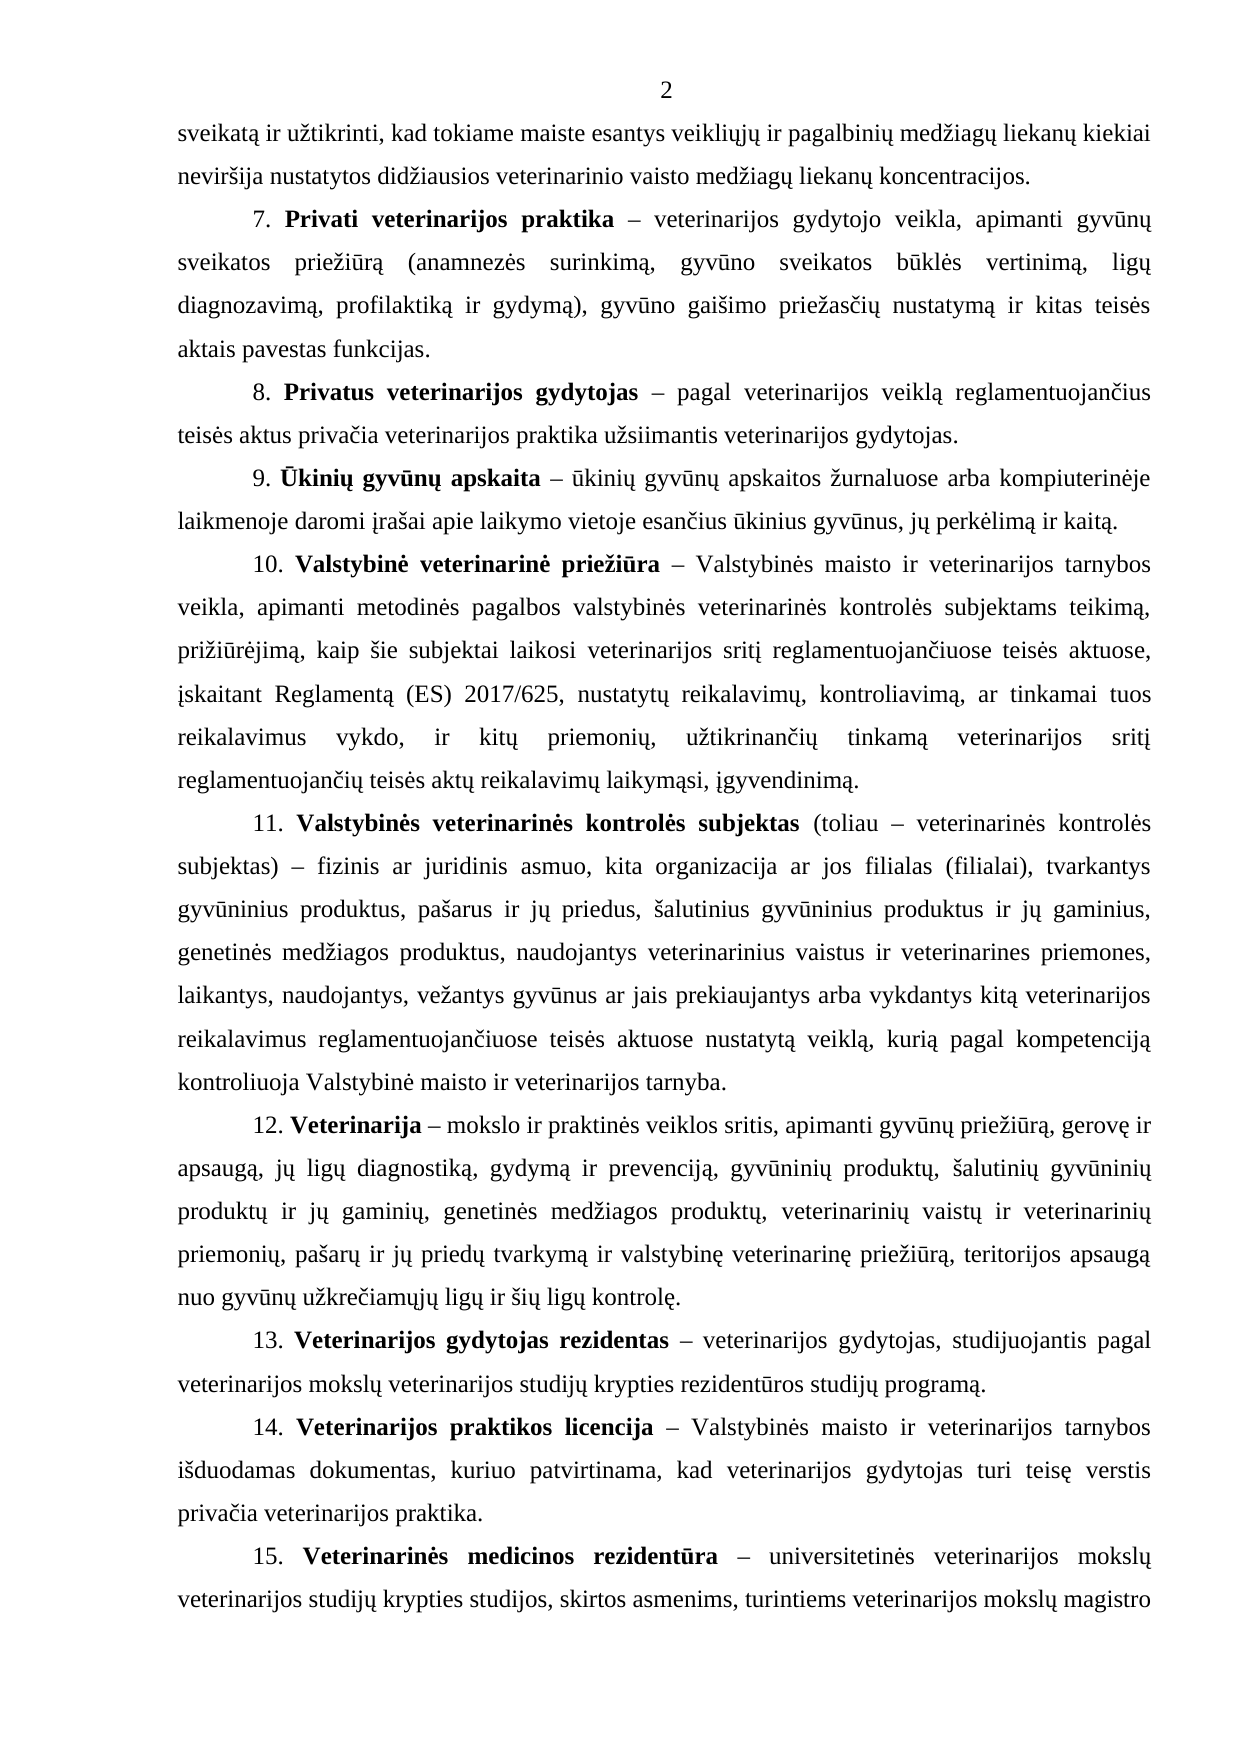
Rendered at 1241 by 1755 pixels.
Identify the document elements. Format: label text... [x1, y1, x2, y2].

text 15. Veterinarinės medicinos rezidentūra – universitetinės veterinarijos mokslų veterinarijos studijų krypties studijos, skirtos asmenims, turintiems veterinarijos mokslų magistro [177, 1541, 1152, 1613]
text 7. Privati veterinarijos praktika – veterinarijos gydytojo veikla, apimanti gyvūnų sveikatos priežiūrą (anamnezės surinkimą, gyvūno sveikatos būklės vertinimą, ligų diagnozavimą, profilaktiką ir gydymą), gyvūno gaišimo priežasčių nustatymą ir kitas teisės aktais pavestas funkcijas. [177, 204, 1152, 362]
text sveikatą ir užtikrinti, kad tokiame maiste esantys veikliųjų ir pagalbinių medžiagų liekanų kiekiai neviršija nustatytos didžiausios veterinarinio vaisto medžiagų liekanų koncentracijos. [177, 118, 1152, 190]
text 8. Privatus veterinarijos gydytojas – pagal veterinarijos veiklą reglamentuojančius teisės aktus privačia veterinarijos praktika užsiimantis veterinarijos gydytojas. [177, 377, 1152, 449]
text 12. Veterinarija – mokslo ir praktinės veiklos sritis, apimanti gyvūnų priežiūrą, gerovę ir apsaugą, jų ligų diagnostiką, gydymą ir prevenciją, gyvūninių produktų, šalutinių gyvūninių produktų ir jų gaminių, genetinės medžiagos produktų, veterinarinių vaistų ir veterinarinių priemonių, pašarų ir jų priedų tvarkymą ir valstybinę veterinarinę priežiūrą, teritorijos apsaugą nuo gyvūnų užkrečiamųjų ligų ir šių ligų kontrolę. [177, 1110, 1152, 1311]
text 14. Veterinarijos praktikos licencija – Valstybinės maisto ir veterinarijos tarnybos išduodamas dokumentas, kuriuo patvirtinama, kad veterinarijos gydytojas turi teisę verstis privačia veterinarijos praktika. [177, 1412, 1152, 1527]
text 9. Ūkinių gyvūnų apskaita – ūkinių gyvūnų apskaitos žurnaluose arba kompiuterinėje laikmenoje daromi įrašai apie laikymo vietoje esančius ūkinius gyvūnus, jų perkėlimą ir kaitą. [177, 463, 1152, 535]
text 10. Valstybinė veterinarinė priežiūra – Valstybinės maisto ir veterinarijos tarnybos veikla, apimanti metodinės pagalbos valstybinės veterinarinės kontrolės subjektams teikimą, prižiūrėjimą, kaip šie subjektai laikosi veterinarijos sritį reglamentuojančiuose teisės aktuose, įskaitant Reglamentą (ES) 2017/625, nustatytų reikalavimų, kontroliavimą, ar tinkamai tuos reikalavimus vykdo, ir kitų priemonių, užtikrinančių tinkamą veterinarijos sritį reglamentuojančių teisės aktų reikalavimų laikymąsi, įgyvendinimą. [177, 549, 1152, 794]
text 11. Valstybinės veterinarinės kontrolės subjektas (toliau – veterinarinės kontrolės subjektas) – fizinis ar juridinis asmuo, kita organizacija ar jos filialas (filialai), tvarkantys gyvūninius produktus, pašarus ir jų priedus, šalutinius gyvūninius produktus ir jų gaminius, genetinės medžiagos produktus, naudojantys veterinarinius vaistus ir veterinarines priemones, laikantys, naudojantys, vežantys gyvūnus ar jais prekiaujantys arba vykdantys kitą veterinarijos reikalavimus reglamentuojančiuose teisės aktuose nustatytą veiklą, kurią pagal kompetenciją kontroliuoja Valstybinė maisto ir veterinarijos tarnyba. [177, 808, 1152, 1096]
text 13. Veterinarijos gydytojas rezidentas – veterinarijos gydytojas, studijuojantis pagal veterinarijos mokslų veterinarijos studijų krypties rezidentūros studijų programą. [177, 1326, 1152, 1397]
